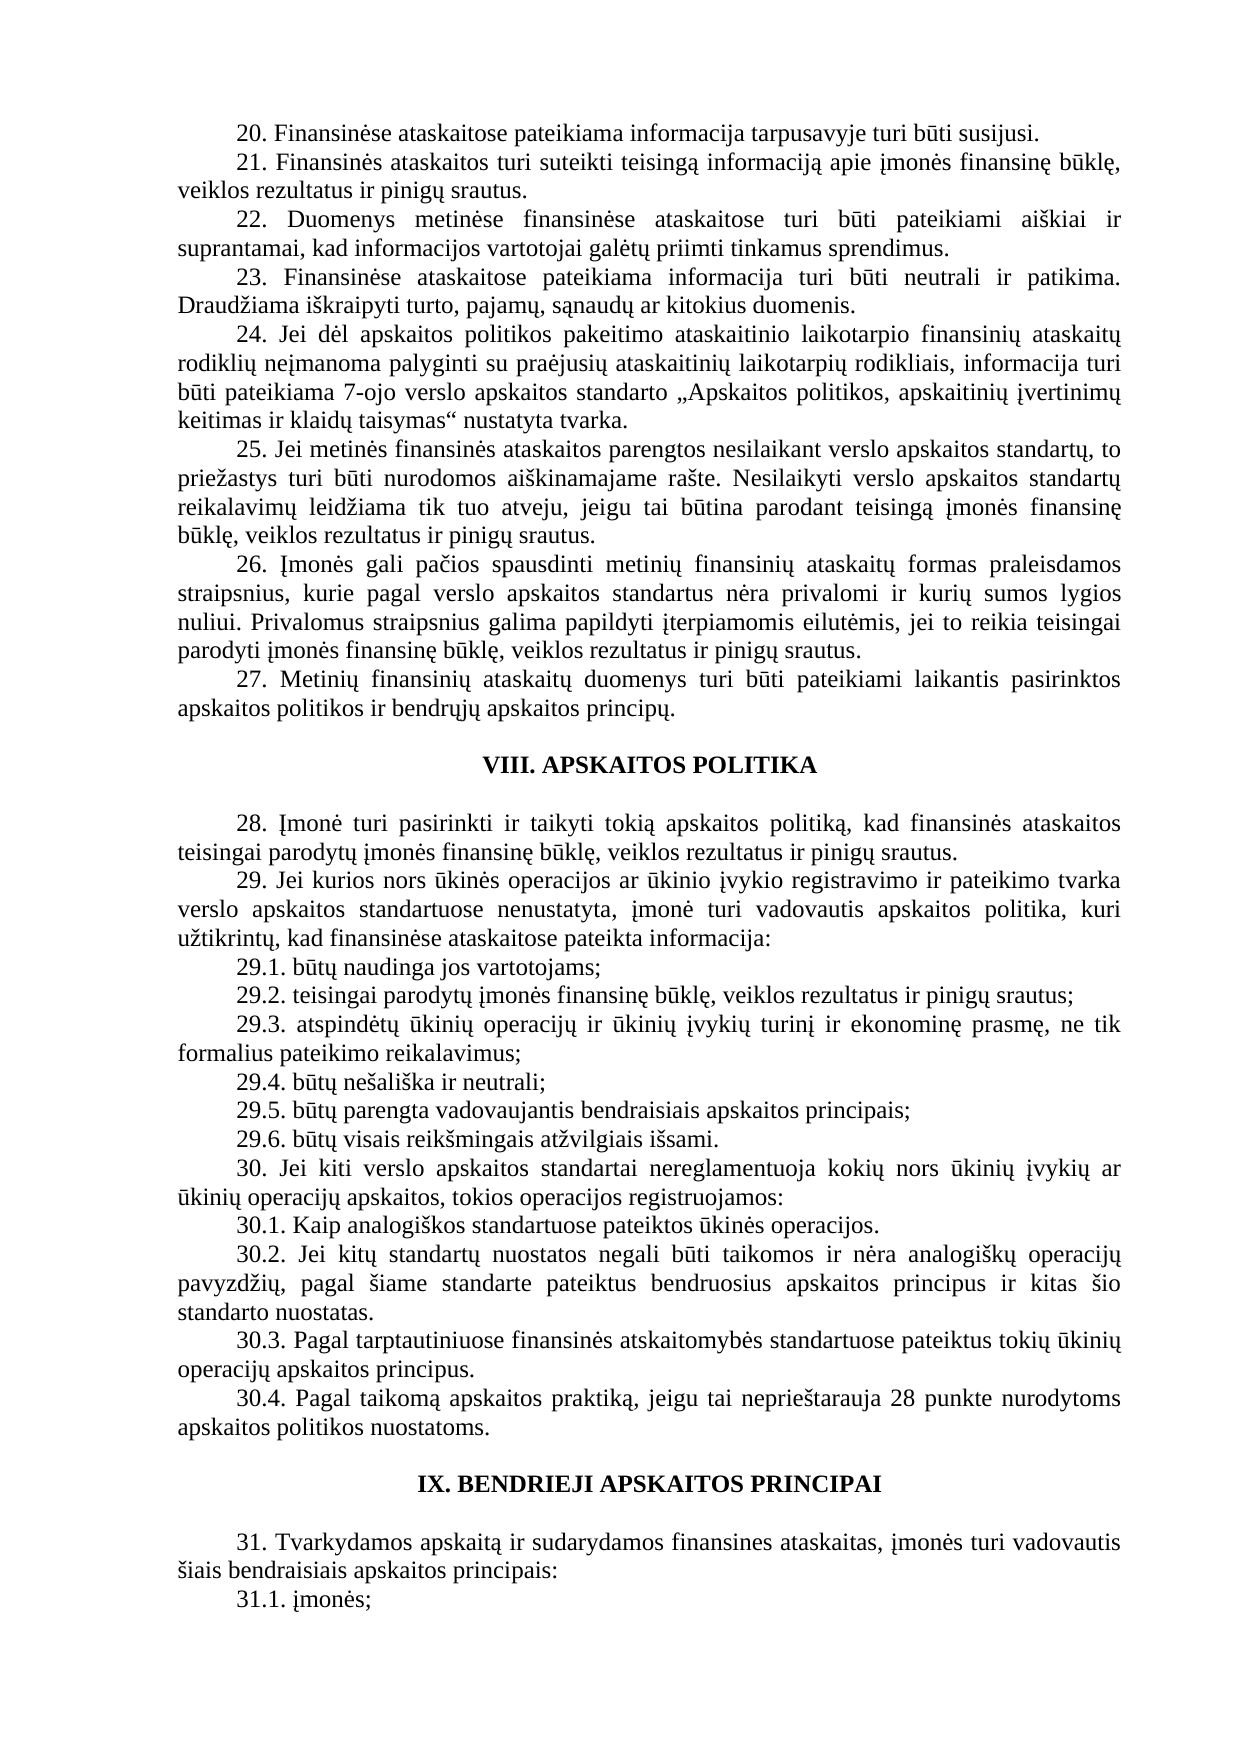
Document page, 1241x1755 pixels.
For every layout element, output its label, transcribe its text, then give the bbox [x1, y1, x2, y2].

text 29.5. būtų parengta vadovaujantis bendraisiais apskaitos principais; [177, 1096, 1122, 1124]
text 30.1. Kaip analogiškos standartuose pateiktos ūkinės operacijos. [177, 1211, 1122, 1239]
text 24. Jei dėl apskaitos politikos pakeitimo ataskaitinio laikotarpio finansinių ataskaitų rodiklių neįmanoma palyginti su praėjusių ataskaitinių laikotarpių rodikliais, informacija turi būti pateikiama 7-ojo verslo apskaitos standarto „Apskaitos politikos, apskaitinių įvertinimų keitimas ir klaidų taisymas“ nustatyta tvarka. [177, 319, 1122, 434]
text 23. Finansinėse ataskaitose pateikiama informacija turi būti neutrali ir patikima. Draudžiama iškraipyti turto, pajamų, sąnaudų ar kitokius duomenis. [177, 262, 1122, 319]
text 30.2. Jei kitų standartų nuostatos negali būti taikomos ir nėra analogiškų operacijų pavyzdžių, pagal šiame standarte pateiktus bendruosius apskaitos principus ir kitas šio standarto nuostatas. [177, 1239, 1122, 1326]
text 20. Finansinėse ataskaitose pateikiama informacija tarpusavyje turi būti susijusi. [177, 118, 1122, 147]
text VIII. APSKAITOS POLITIKA [177, 751, 1122, 779]
text 30.4. Pagal taikomą apskaitos praktiką, jeigu tai neprieštarauja 28 punkte nurodytoms apskaitos politikos nuostatoms. [177, 1383, 1122, 1441]
text 29.4. būtų nešališka ir neutrali; [177, 1067, 1122, 1096]
text 22. Duomenys metinėse finansinėse ataskaitose turi būti pateikiami aiškiai ir suprantamai, kad informacijos vartotojai galėtų priimti tinkamus sprendimus. [177, 204, 1122, 262]
text 29.3. atspindėtų ūkinių operacijų ir ūkinių įvykių turinį ir ekonominę prasmę, ne tik formalius pateikimo reikalavimus; [177, 1009, 1122, 1067]
text 29.6. būtų visais reikšmingais atžvilgiais išsami. [177, 1124, 1122, 1153]
text 29.2. teisingai parodytų įmonės finansinę būklę, veiklos rezultatus ir pinigų srautus; [177, 981, 1122, 1009]
text 29. Jei kurios nors ūkinės operacijos ar ūkinio įvykio registravimo ir pateikimo tvarka verslo apskaitos standartuose nenustatyta, įmonė turi vadovautis apskaitos politika, kuri užtikrintų, kad finansinėse ataskaitose pateikta informacija: [177, 866, 1122, 952]
text 29.1. būtų naudinga jos vartotojams; [177, 952, 1122, 981]
text 25. Jei metinės finansinės ataskaitos parengtos nesilaikant verslo apskaitos standartų, to priežastys turi būti nurodomos aiškinamajame rašte. Nesilaikyti verslo apskaitos standartų reikalavimų leidžiama tik tuo atveju, jeigu tai būtina parodant teisingą įmonės finansinę būklę, veiklos rezultatus ir pinigų srautus. [177, 434, 1122, 549]
text 30.3. Pagal tarptautiniuose finansinės atskaitomybės standartuose pateiktus tokių ūkinių operacijų apskaitos principus. [177, 1326, 1122, 1383]
text 27. Metinių finansinių ataskaitų duomenys turi būti pateikiami laikantis pasirinktos apskaitos politikos ir bendrųjų apskaitos principų. [177, 664, 1122, 722]
text 31.1. įmonės; [177, 1584, 1122, 1613]
text 31. Tvarkydamos apskaitą ir sudarydamos finansines ataskaitas, įmonės turi vadovautis šiais bendraisiais apskaitos principais: [177, 1527, 1122, 1584]
text 26. Įmonės gali pačios spausdinti metinių finansinių ataskaitų formas praleisdamos straipsnius, kurie pagal verslo apskaitos standartus nėra privalomi ir kurių sumos lygios nuliui. Privalomus straipsnius galima papildyti įterpiamomis eilutėmis, jei to reikia teisingai parodyti įmonės finansinę būklę, veiklos rezultatus ir pinigų srautus. [177, 549, 1122, 664]
text 21. Finansinės ataskaitos turi suteikti teisingą informaciją apie įmonės finansinę būklę, veiklos rezultatus ir pinigų srautus. [177, 147, 1122, 204]
text 30. Jei kiti verslo apskaitos standartai nereglamentuoja kokių nors ūkinių įvykių ar ūkinių operacijų apskaitos, tokios operacijos registruojamos: [177, 1153, 1122, 1211]
text 28. Įmonė turi pasirinkti ir taikyti tokią apskaitos politiką, kad finansinės ataskaitos teisingai parodytų įmonės finansinę būklę, veiklos rezultatus ir pinigų srautus. [177, 808, 1122, 866]
text IX. BENDRIEJI APSKAITOS PRINCIPAI [177, 1469, 1122, 1498]
